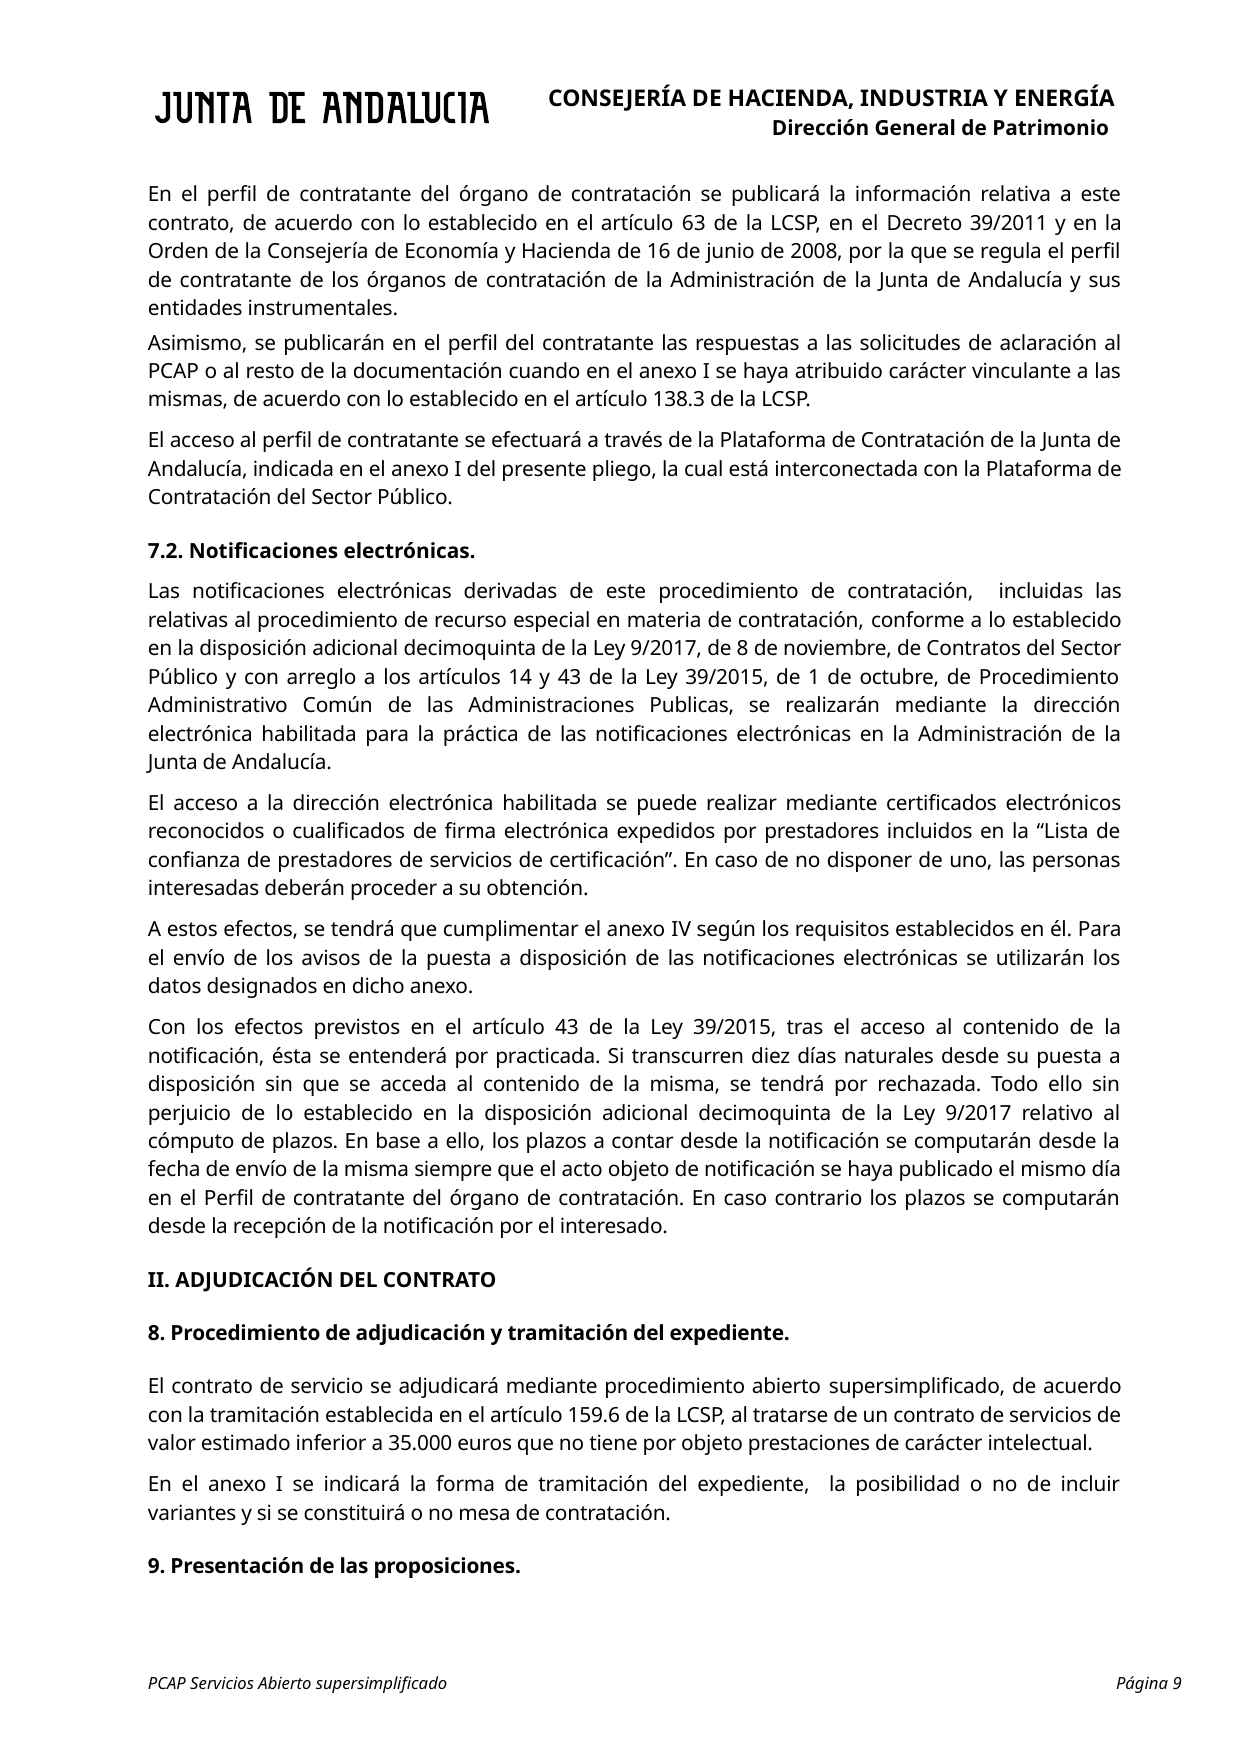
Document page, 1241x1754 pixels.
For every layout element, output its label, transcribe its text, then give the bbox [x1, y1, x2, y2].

text A estos efectos, se tendrá que cumplimentar el anexo IV según los requisitos establecidos en él. Para el envío de los avisos de la puesta a disposición de las notificaciones electrónicas se utilizarán los datos designados en dicho anexo. [148, 914, 1122, 1000]
text 9. Presentación de las proposiciones. [148, 1551, 1122, 1580]
text El acceso a la dirección electrónica habilitada se puede realizar mediante certificados electrónicos reconocidos o cualificados de firma electrónica expedidos por prestadores incluidos en la “Lista de confianza de prestadores de servicios de certificación”. En caso de no disponer de uno, las personas interesadas deberán proceder a su obtención. [148, 788, 1122, 902]
text Asimismo, se publicarán en el perfil del contratante las respuestas a las solicitudes de aclaración al PCAP o al resto de la documentación cuando en el anexo I se haya atribuido carácter vinculante a las mismas, de acuerdo con lo establecido en el artículo 138.3 de la LCSP. [148, 328, 1122, 413]
text 8. Procedimiento de adjudicación y tramitación del expediente. [148, 1318, 1122, 1347]
text Las notificaciones electrónicas derivadas de este procedimiento de contratación, incluidas las relativas al procedimiento de recurso especial en materia de contratación, conforme a lo establecido en la disposición adicional decimoquinta de la Ley 9/2017, de 8 de noviembre, de Contratos del Sector Público y con arreglo a los artículos 14 y 43 de la Ley 39/2015, de 1 de octubre, de Procedimiento Administrativo Común de las Administraciones Publicas, se realizarán mediante la dirección electrónica habilitada para la práctica de las notificaciones electrónicas en la Administración de la Junta de Andalucía. [148, 577, 1122, 776]
text II. ADJUDICACIÓN DEL CONTRATO [148, 1265, 1122, 1293]
text El acceso al perfil de contratante se efectuará a través de la Plataforma de Contratación de la Junta de Andalucía, indicada en el anexo I del presente pliego, la cual está interconectada con la Plataforma de Contratación del Sector Público. [148, 425, 1122, 511]
text En el anexo I se indicará la forma de tramitación del expediente, la posibilidad o no de incluir variantes y si se constituirá o no mesa de contratación. [148, 1469, 1122, 1526]
text 7.2. Notificaciones electrónicas. [148, 536, 1122, 564]
text Con los efectos previstos en el artículo 43 de la Ley 39/2015, tras el acceso al contenido de la notificación, ésta se entenderá por practicada. Si transcurren diez días naturales desde su puesta a disposición sin que se acceda al contenido de la misma, se tendrá por rechazada. Todo ello sin perjuicio de lo establecido en la disposición adicional decimoquinta de la Ley 9/2017 relativo al cómputo de plazos. En base a ello, los plazos a contar desde la notificación se computarán desde la fecha de envío de la misma siempre que el acto objeto de notificación se haya publicado el mismo día en el Perfil de contratante del órgano de contratación. En caso contrario los plazos se computarán desde la recepción de la notificación por el interesado. [148, 1012, 1122, 1240]
text En el perfil de contratante del órgano de contratación se publicará la información relativa a este contrato, de acuerdo con lo establecido en el artículo 63 de la LCSP, en el Decreto 39/2011 y en la Orden de la Consejería de Economía y Hacienda de 16 de junio de 2008, por la que se regula el perfil de contratante de los órganos de contratación de la Administración de la Junta de Andalucía y sus entidades instrumentales. [148, 179, 1122, 322]
text El contrato de servicio se adjudicará mediante procedimiento abierto supersimplificado, de acuerdo con la tramitación establecida en el artículo 159.6 de la LCSP, al tratarse de un contrato de servicios de valor estimado inferior a 35.000 euros que no tiene por objeto prestaciones de carácter intelectual. [148, 1372, 1122, 1457]
